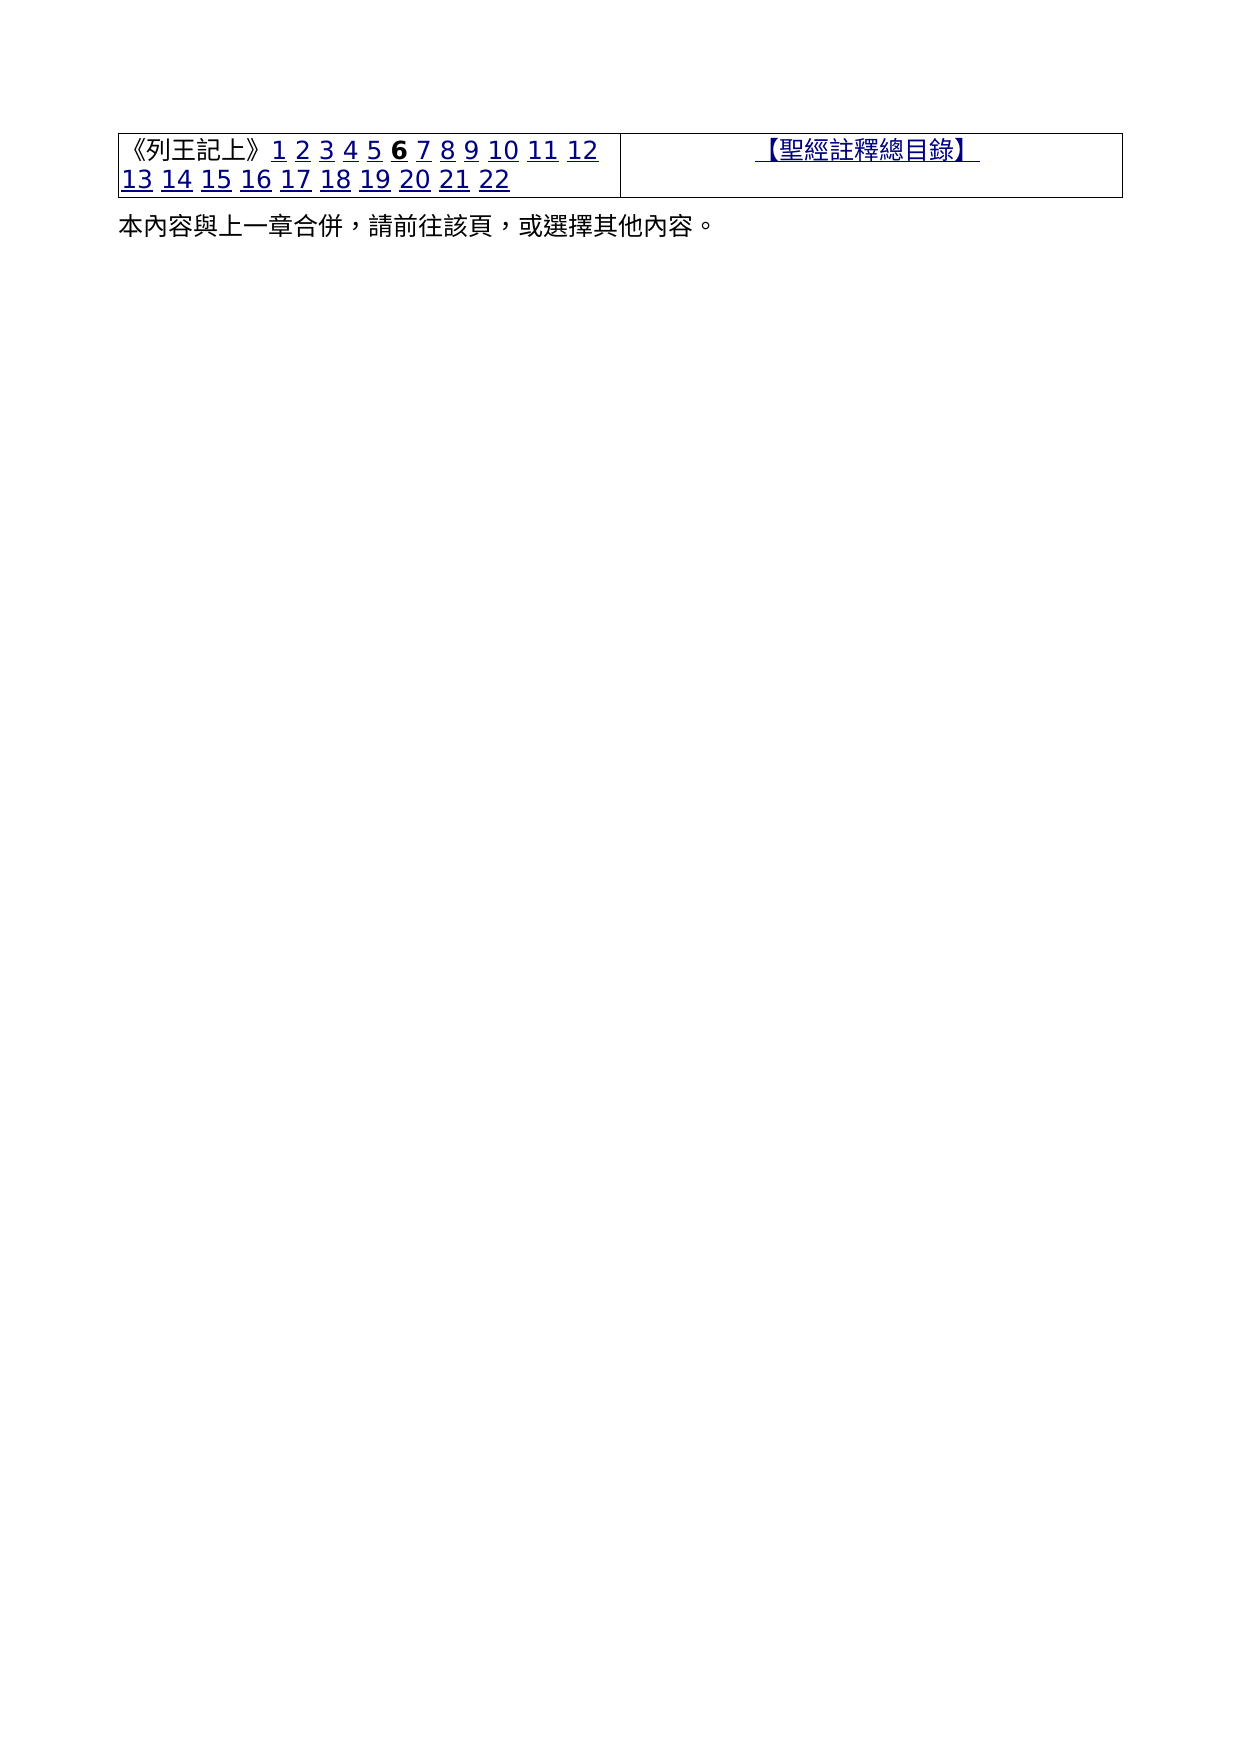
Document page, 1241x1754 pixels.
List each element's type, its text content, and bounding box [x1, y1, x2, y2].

table_header 【聖經註釋總目錄】 [621, 134, 1122, 197]
table_header 《列王記上》1 2 3 4 5 6 7 8 9 10 11 12 13 14 15 16 17 18 19 20 21 22 [119, 134, 620, 197]
text 本內容與上一章合併，請前往該頁，或選擇其他內容。 [118, 212, 1122, 241]
